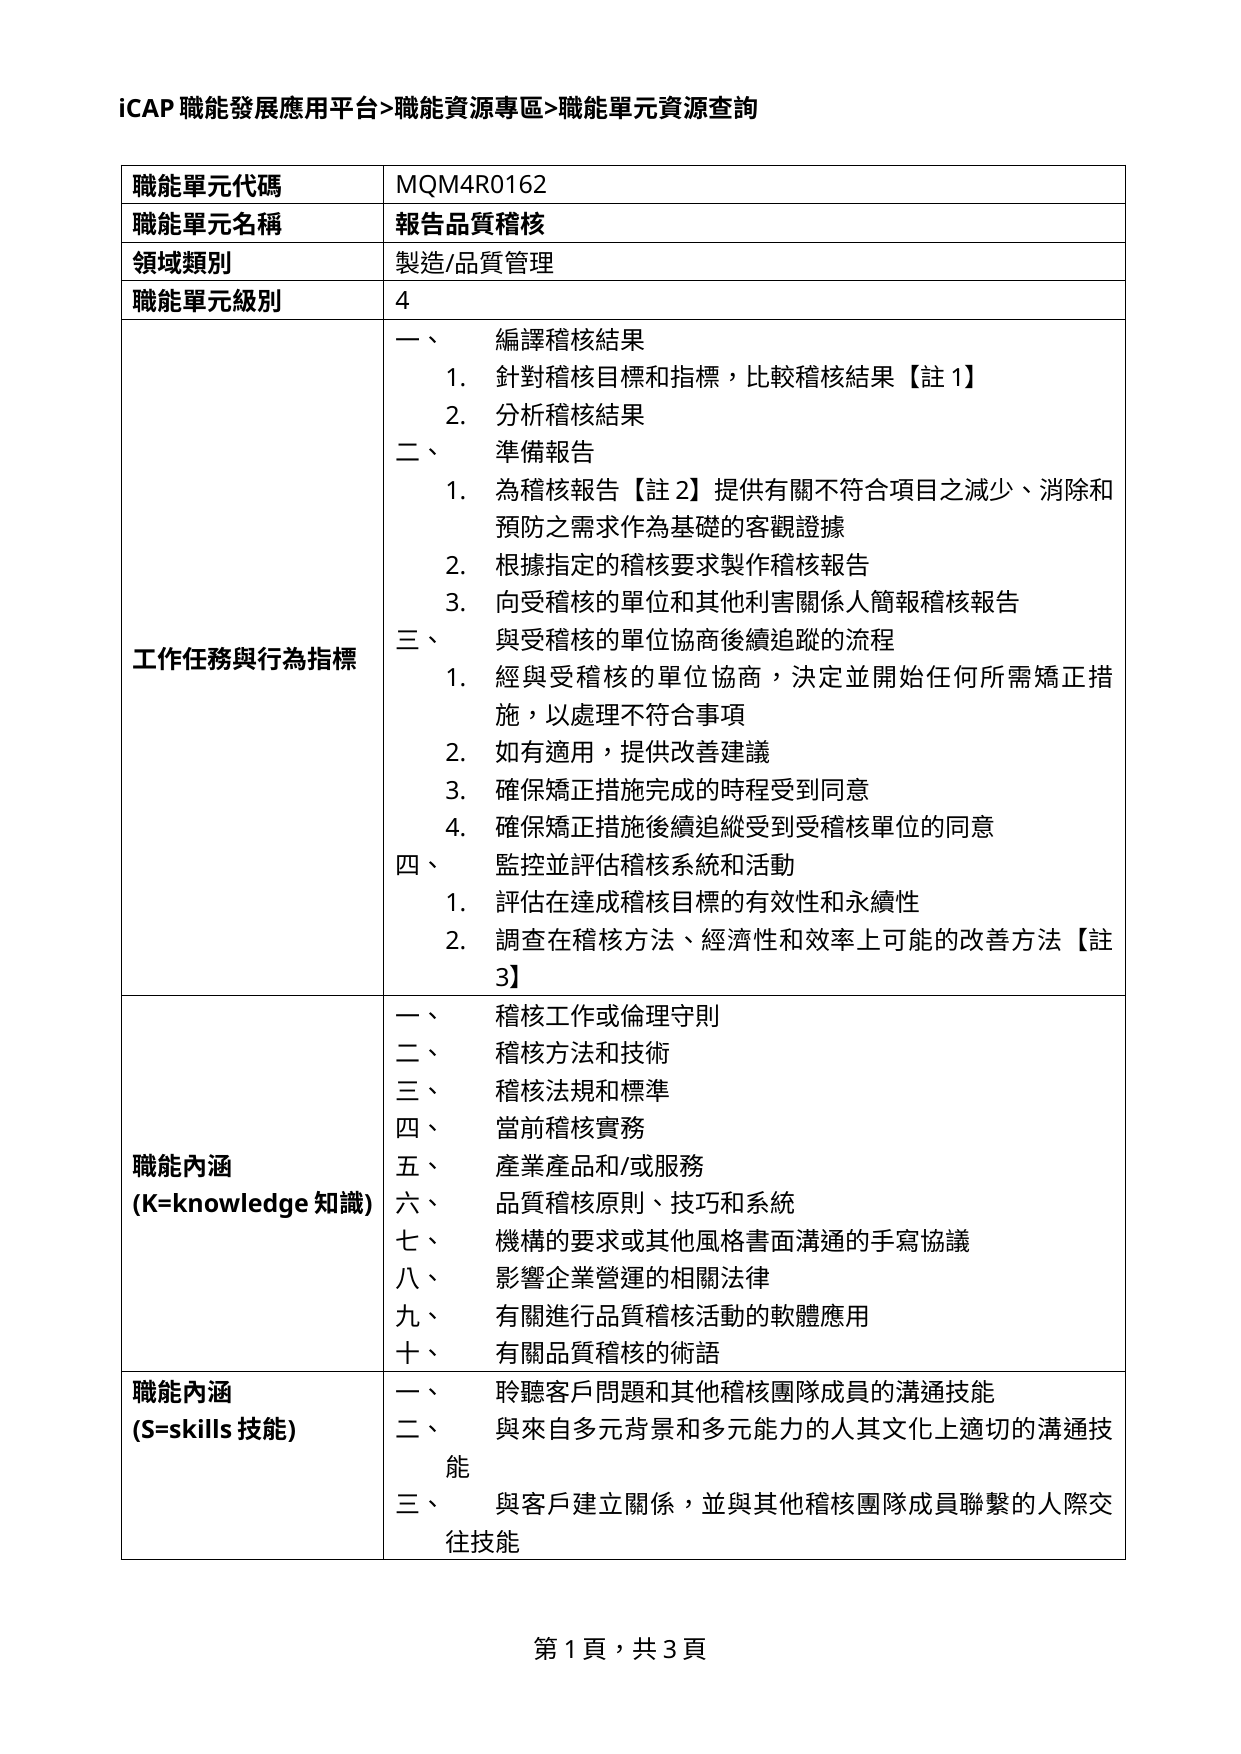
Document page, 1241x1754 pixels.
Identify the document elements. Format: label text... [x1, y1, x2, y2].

table_cell 工作任務與行為指標 [122, 320, 383, 995]
table_cell 職能單元級別 [122, 281, 383, 319]
table_cell 職能單元名稱 [122, 204, 383, 242]
table_cell 4 [384, 281, 1125, 319]
table_cell 製造/品質管理 [384, 243, 1125, 280]
table_cell 職能內涵 (K=knowledge知識) [122, 996, 383, 1371]
table_cell 領域類別 [122, 243, 383, 280]
table_cell 報告品質稽核 [384, 204, 1125, 242]
table_cell 編譯稽核結果 針對稽核目標和指標，比較稽核結果【註1】 分析稽核結果 準備報告 為稽核報告【註2】提供有關不符合項目之減少、消除和預防之需求作為基礎的客觀證據 根據指定的稽核要求製作稽核報告 向受稽核的單位和其他利害關係人簡報稽核報告 與受稽核的單位協商後續追蹤的流程 經與受稽核的單位協商，決定並開始任何所需矯正措施，以處理不符合事項 如有適用，提供改善建議 確保矯正措施完成的時程受到同意 確保矯正措施後續追縱受到受稽核單位的同意 監控並評估稽核系統和活動 評估在達成稽核目標的有效性和永續性 調查在稽核方法、經濟性和效率上可能的改善方法【註3】 [384, 320, 1125, 995]
table_header 職能單元代碼 [122, 166, 383, 203]
table_cell 職能內涵 (S=skills技能) [122, 1372, 383, 1559]
table_cell 稽核工作或倫理守則 稽核方法和技術 稽核法規和標準 當前稽核實務 產業產品和/或服務 品質稽核原則、技巧和系統 機構的要求或其他風格書面溝通的手寫協議 影響企業營運的相關法律 有關進行品質稽核活動的軟體應用 有關品質稽核的術語 [384, 996, 1125, 1371]
table_header MQM4R0162 [384, 166, 1125, 203]
table_cell 聆聽客戶問題和其他稽核團隊成員的溝通技能 與來自多元背景和多元能力的人其文化上適切的溝通技能 與客戶建立關係，並與其他稽核團隊成員聯繫的人際交往技能 閱讀、撰寫、編輯並校正文件，以確保意義的清晰、資訊的準確性和一致性的讀寫技能 排序任務、符合時間軸、進行檢查和安排會議的組織、規劃和時間管理技能 克服任何潛在影響稽核流程或結果議題的問題解決技能 團隊合作技能 使用各種所需設備，以進行品質稽核活動的科技技能 [384, 1372, 1125, 1559]
